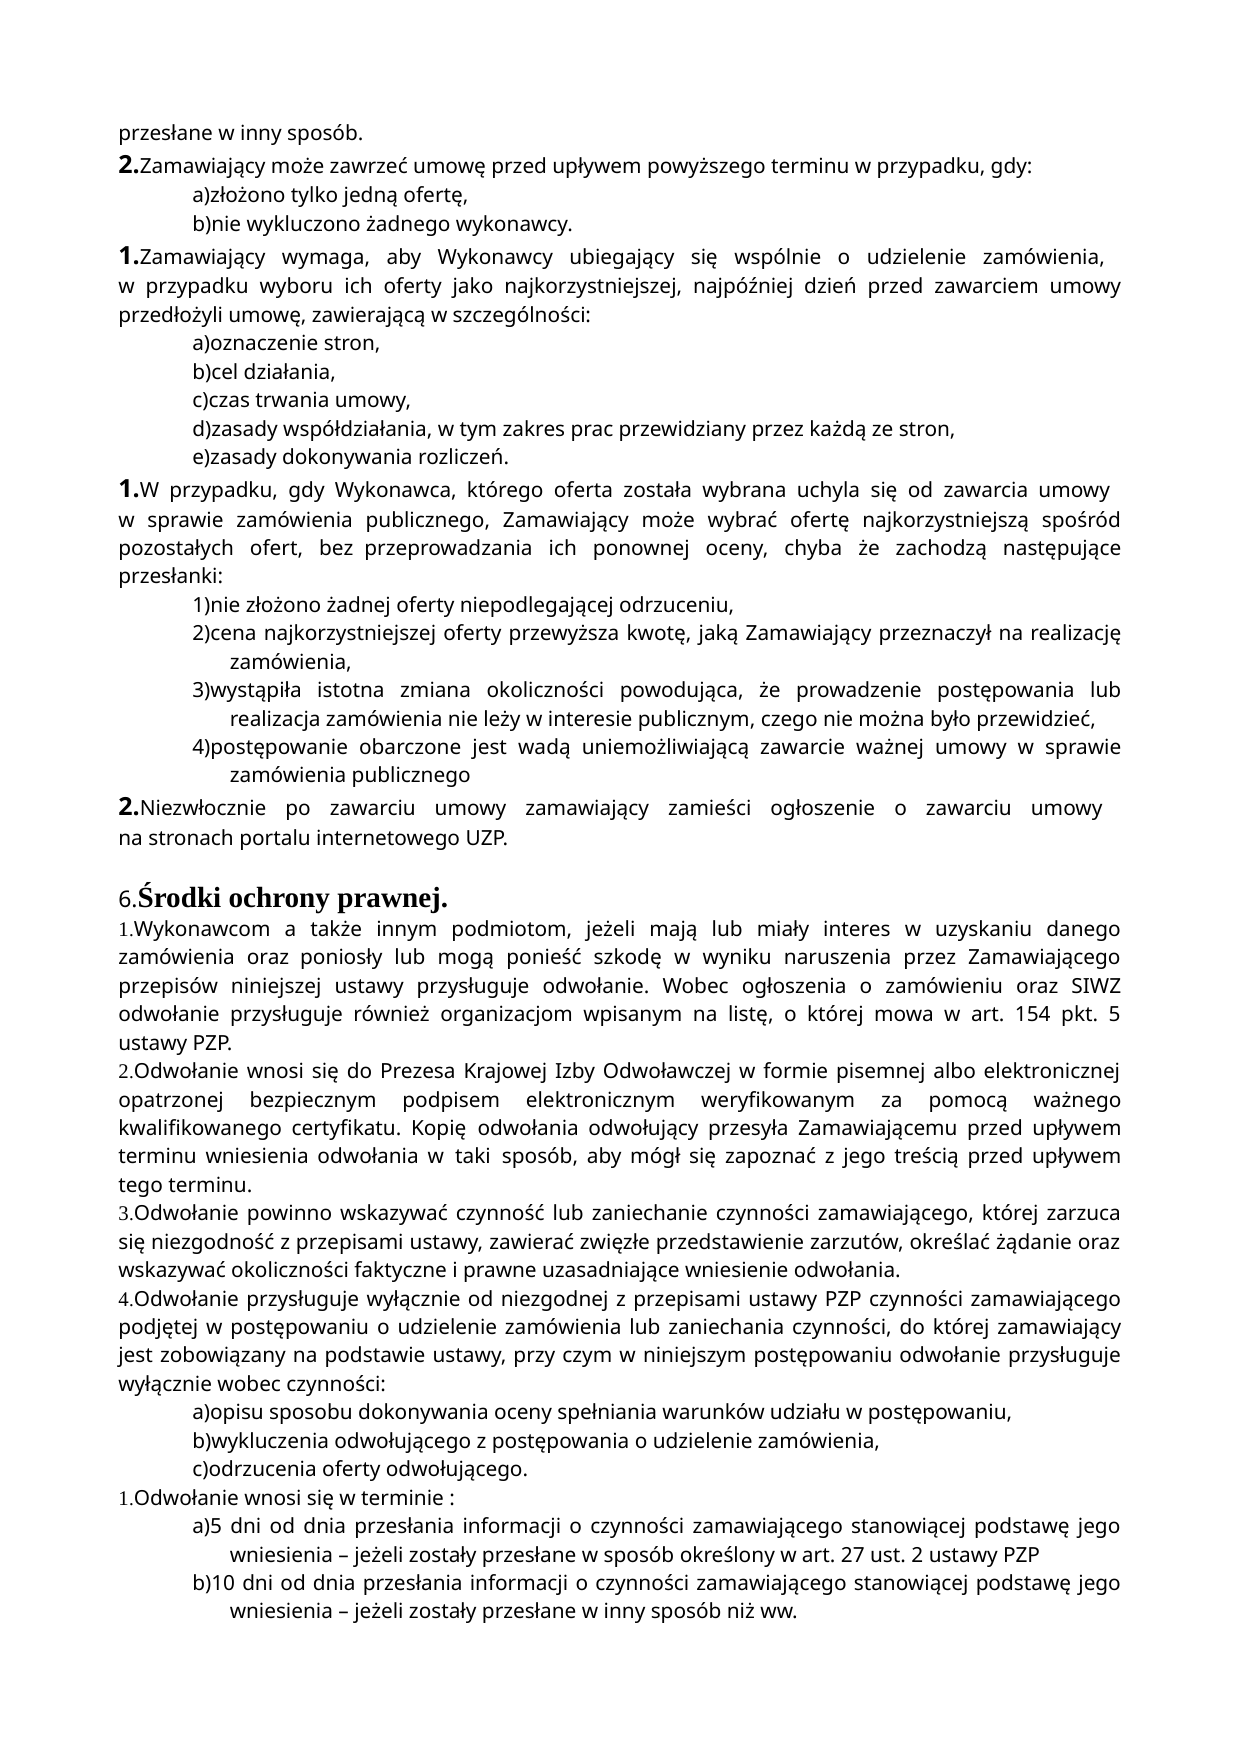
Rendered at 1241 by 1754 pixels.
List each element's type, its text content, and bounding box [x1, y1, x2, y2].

list Odwołanie wnosi się w terminie : [118, 1483, 1122, 1511]
list 10 dni od dnia przesłania informacji o czynności zamawiającego stanowiącej podstawę jego wniesienia – jeżeli zostały przesłane w inny sposób niż ww. [192, 1568, 1122, 1625]
list czas trwania umowy, [192, 385, 1122, 414]
list nie złożono żadnej oferty niepodlegającej odrzuceniu, [192, 590, 1122, 618]
list Niezwłocznie po zawarciu umowy zamawiający zamieści ogłoszenie o zawarciu umowy na stronach portalu internetowego UZP. [118, 789, 1122, 852]
list opisu sposobu dokonywania oceny spełniania warunków udziału w postępowaniu, [192, 1397, 1122, 1426]
list 5 dni od dnia przesłania informacji o czynności zamawiającego stanowiącej podstawę jego wniesienia – jeżeli zostały przesłane w sposób określony w art. 27 ust. 2 ustawy PZP [192, 1511, 1122, 1568]
list przesłane w inny sposób. [118, 118, 1122, 147]
list W przypadku, gdy Wykonawca, którego oferta została wybrana uchyla się od zawarcia umowy w sprawie zamówienia publicznego, Zamawiający może wybrać ofertę najkorzystniejszą spośród pozostałych ofert, bez przeprowadzania ich ponownej oceny, chyba że zachodzą następujące przesłanki: [118, 471, 1122, 590]
subtitle Środki ochrony prawnej. [118, 880, 1122, 914]
list cel działania, [192, 357, 1122, 385]
list nie wykluczono żadnego wykonawcy. [192, 209, 1122, 237]
list Odwołanie powinno wskazywać czynność lub zaniechanie czynności zamawiającego, której zarzuca się niezgodność z przepisami ustawy, zawierać zwięzłe przedstawienie zarzutów, określać żądanie oraz wskazywać okoliczności faktyczne i prawne uzasadniające wniesienie odwołania. [118, 1198, 1122, 1284]
list Odwołanie wnosi się do Prezesa Krajowej Izby Odwoławczej w formie pisemnej albo elektronicznej opatrzonej bezpiecznym podpisem elektronicznym weryfikowanym za pomocą ważnego kwalifikowanego certyfikatu. Kopię odwołania odwołujący przesyła Zamawiającemu przed upływem terminu wniesienia odwołania w taki sposób, aby mógł się zapoznać z jego treścią przed upływem tego terminu. [118, 1056, 1122, 1198]
list Odwołanie przysługuje wyłącznie od niezgodnej z przepisami ustawy PZP czynności zamawiającego podjętej w postępowaniu o udzielenie zamówienia lub zaniechania czynności, do której zamawiający jest zobowiązany na podstawie ustawy, przy czym w niniejszym postępowaniu odwołanie przysługuje wyłącznie wobec czynności: [118, 1284, 1122, 1397]
list odrzucenia oferty odwołującego. [192, 1454, 1122, 1483]
list Zamawiający może zawrzeć umowę przed upływem powyższego terminu w przypadku, gdy: [118, 147, 1122, 181]
list wykluczenia odwołującego z postępowania o udzielenie zamówienia, [192, 1426, 1122, 1454]
list cena najkorzystniejszej oferty przewyższa kwotę, jaką Zamawiający przeznaczył na realizację zamówienia, [192, 618, 1122, 675]
list Wykonawcom a także innym podmiotom, jeżeli mają lub miały interes w uzyskaniu danego zamówienia oraz poniosły lub mogą ponieść szkodę w wyniku naruszenia przez Zamawiającego przepisów niniejszej ustawy przysługuje odwołanie. Wobec ogłoszenia o zamówieniu oraz SIWZ odwołanie przysługuje również organizacjom wpisanym na listę, o której mowa w art. 154 pkt. 5 ustawy PZP. [118, 914, 1122, 1056]
list wystąpiła istotna zmiana okoliczności powodująca, że prowadzenie postępowania lub realizacja zamówienia nie leży w interesie publicznym, czego nie można było przewidzieć, [192, 675, 1122, 732]
list złożono tylko jedną ofertę, [192, 181, 1122, 209]
list zasady współdziałania, w tym zakres prac przewidziany przez każdą ze stron, [192, 414, 1122, 442]
list postępowanie obarczone jest wadą uniemożliwiającą zawarcie ważnej umowy w sprawie zamówienia publicznego [192, 732, 1122, 789]
list zasady dokonywania rozliczeń. [192, 442, 1122, 471]
list Zamawiający wymaga, aby Wykonawcy ubiegający się wspólnie o udzielenie zamówienia, w przypadku wyboru ich oferty jako najkorzystniejszej, najpóźniej dzień przed zawarciem umowy przedłożyli umowę, zawierającą w szczególności: [118, 237, 1122, 328]
list oznaczenie stron, [192, 328, 1122, 357]
